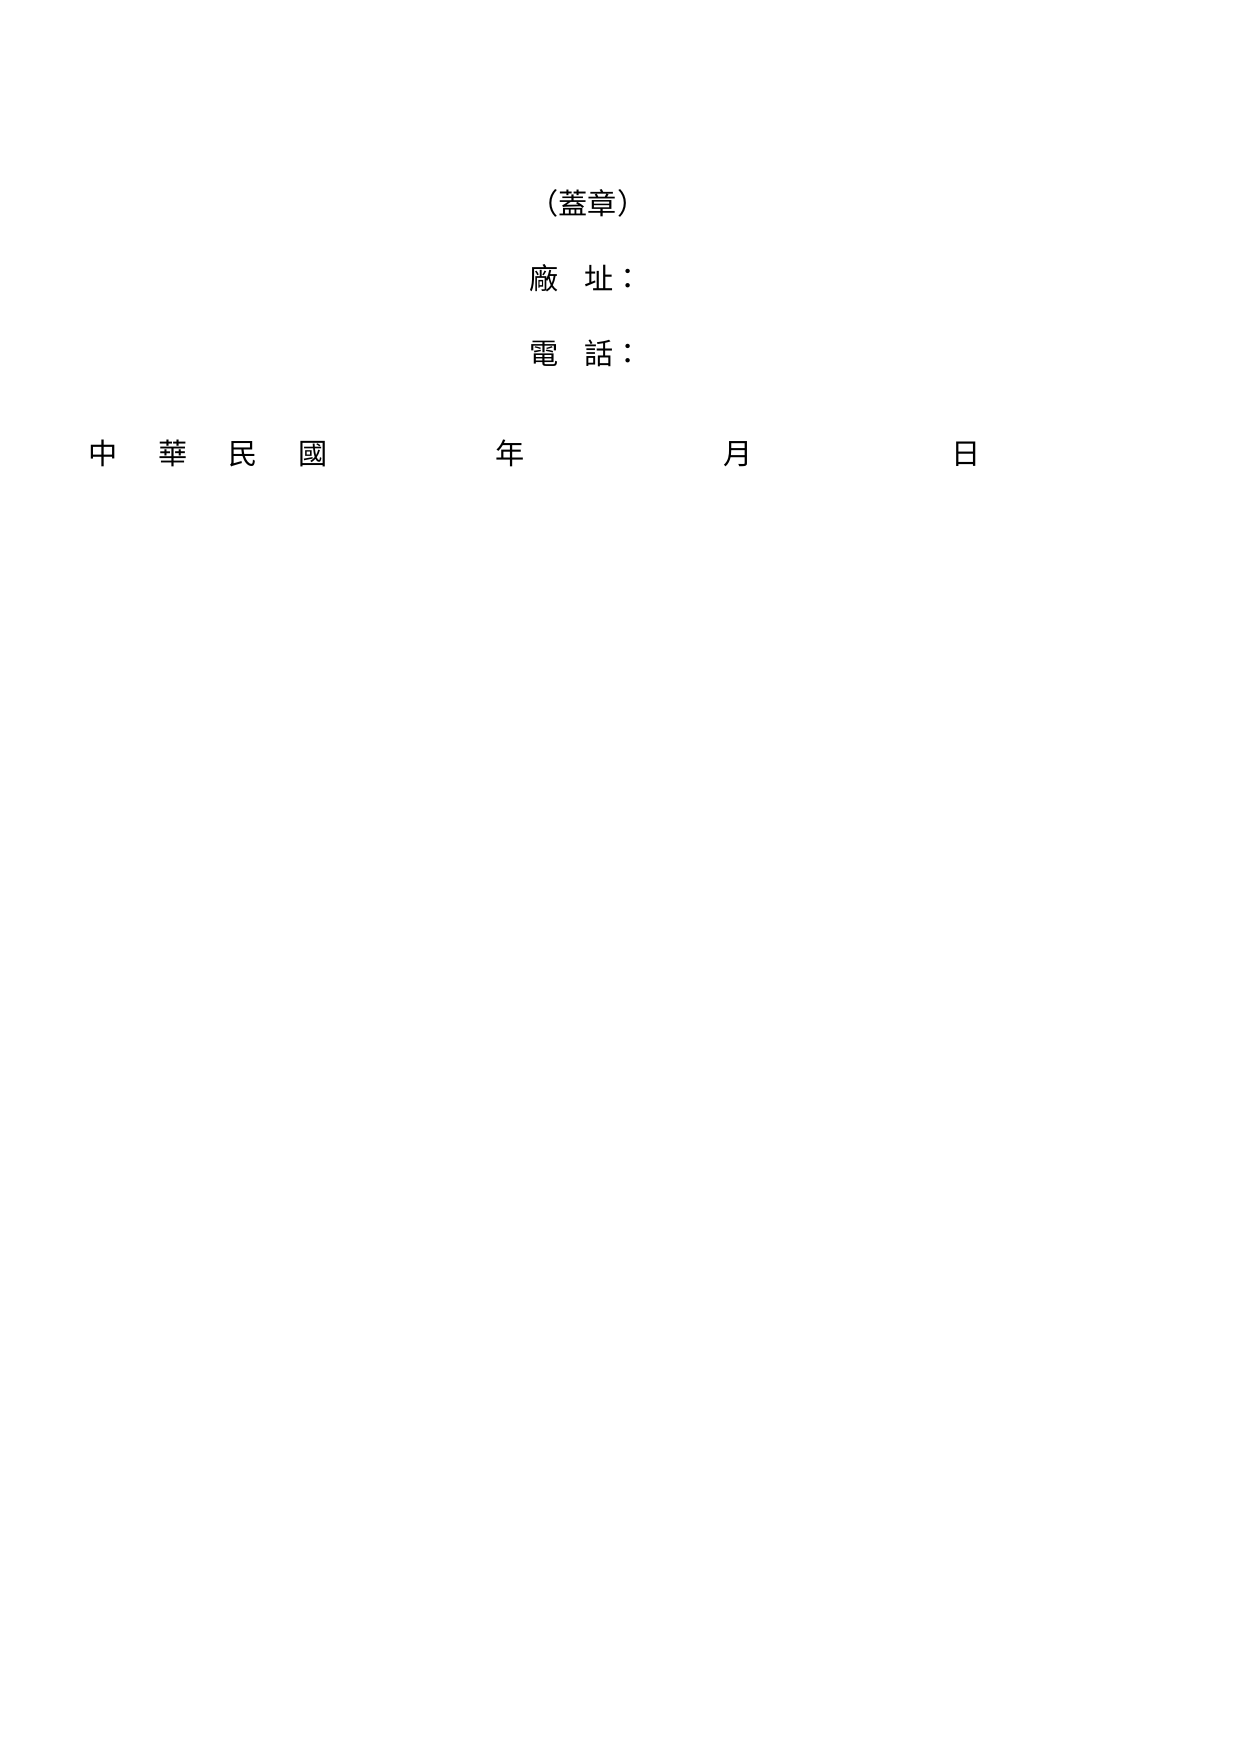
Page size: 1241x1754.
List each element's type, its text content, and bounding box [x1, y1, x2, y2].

text 電 話： [89, 314, 1122, 389]
text （蓋章） [89, 164, 1122, 239]
text 中 華 民 國 年 月 日 [89, 414, 984, 489]
text 廠 址： [89, 239, 1122, 314]
